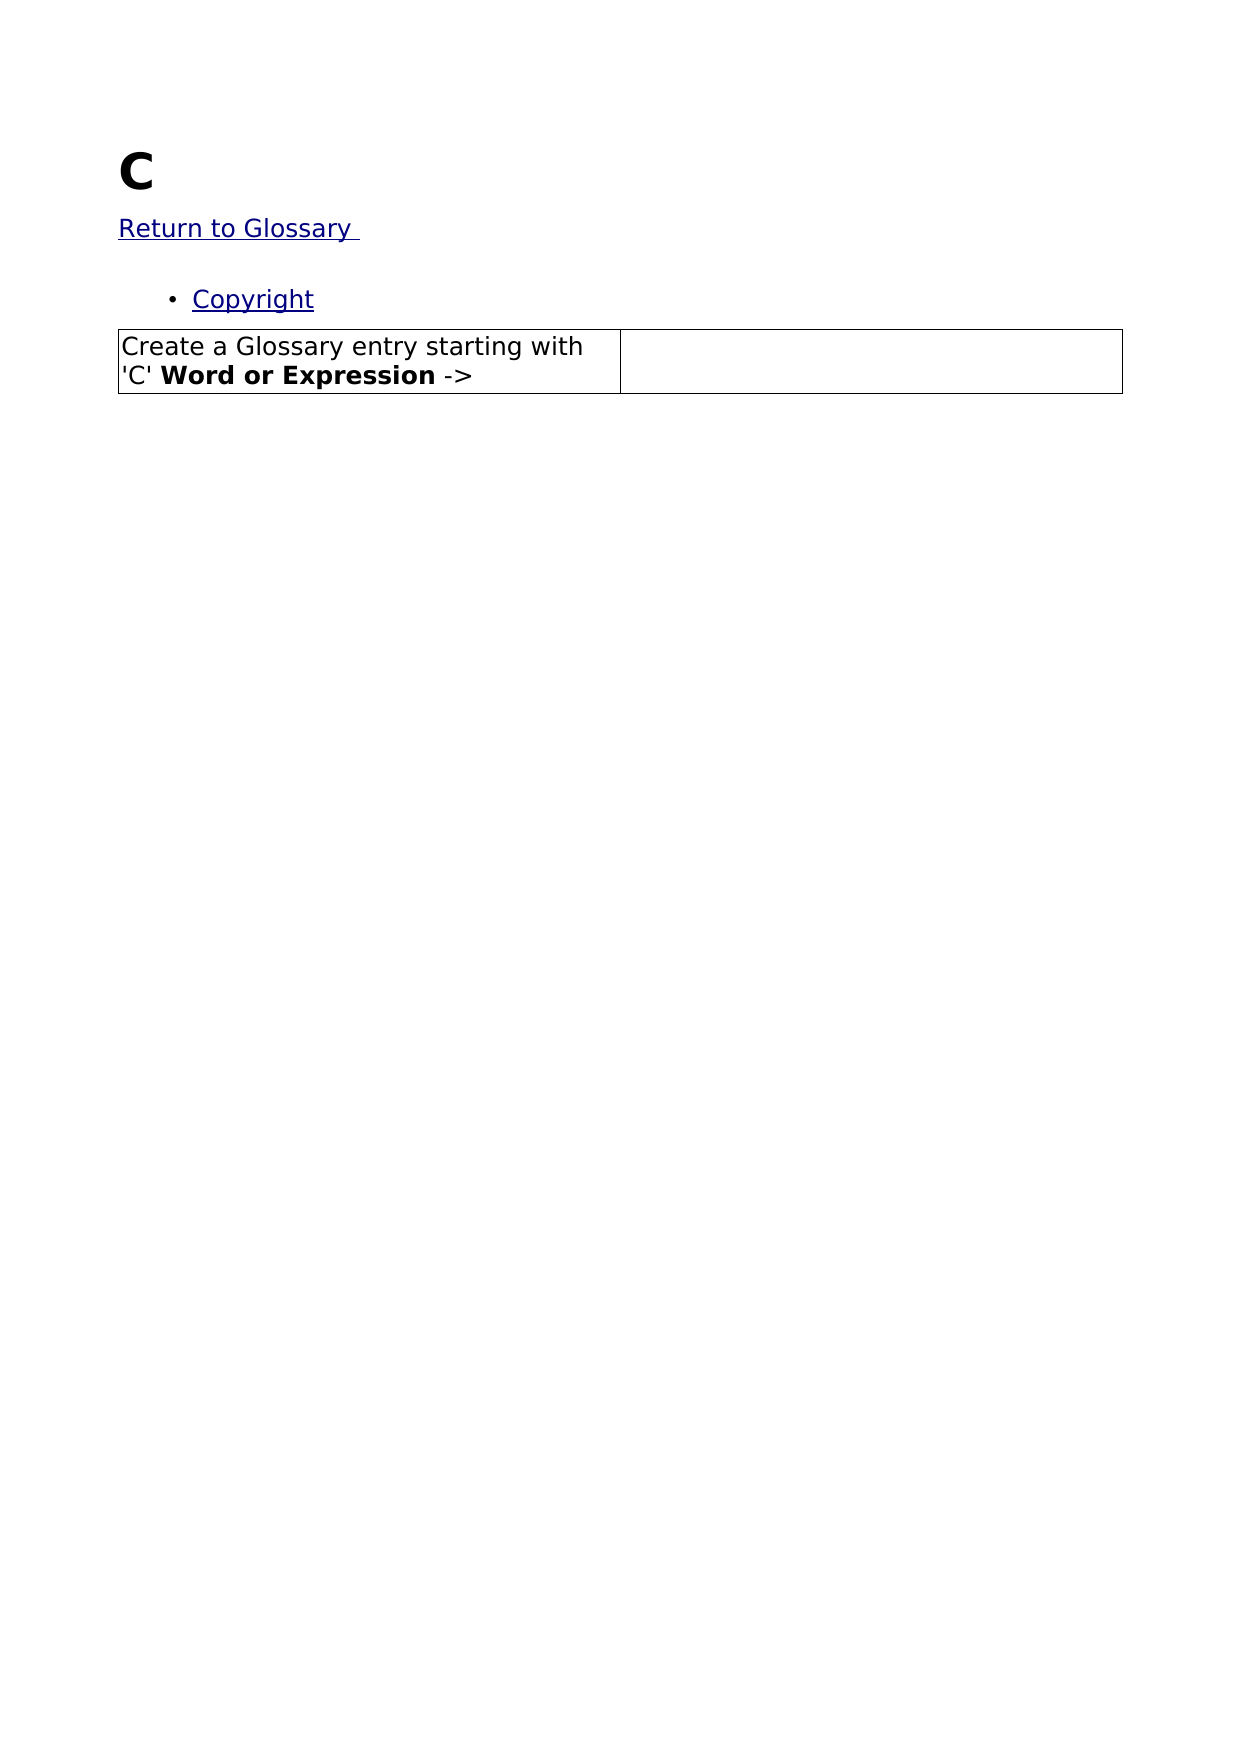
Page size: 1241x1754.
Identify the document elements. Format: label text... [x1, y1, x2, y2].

text Return to Glossary [118, 214, 1122, 243]
table_header [621, 330, 1122, 393]
list Copyright [177, 285, 1122, 314]
subtitle C [118, 143, 1122, 201]
table_header Create a Glossary entry starting with 'C' Word or Expression -> [119, 330, 620, 393]
